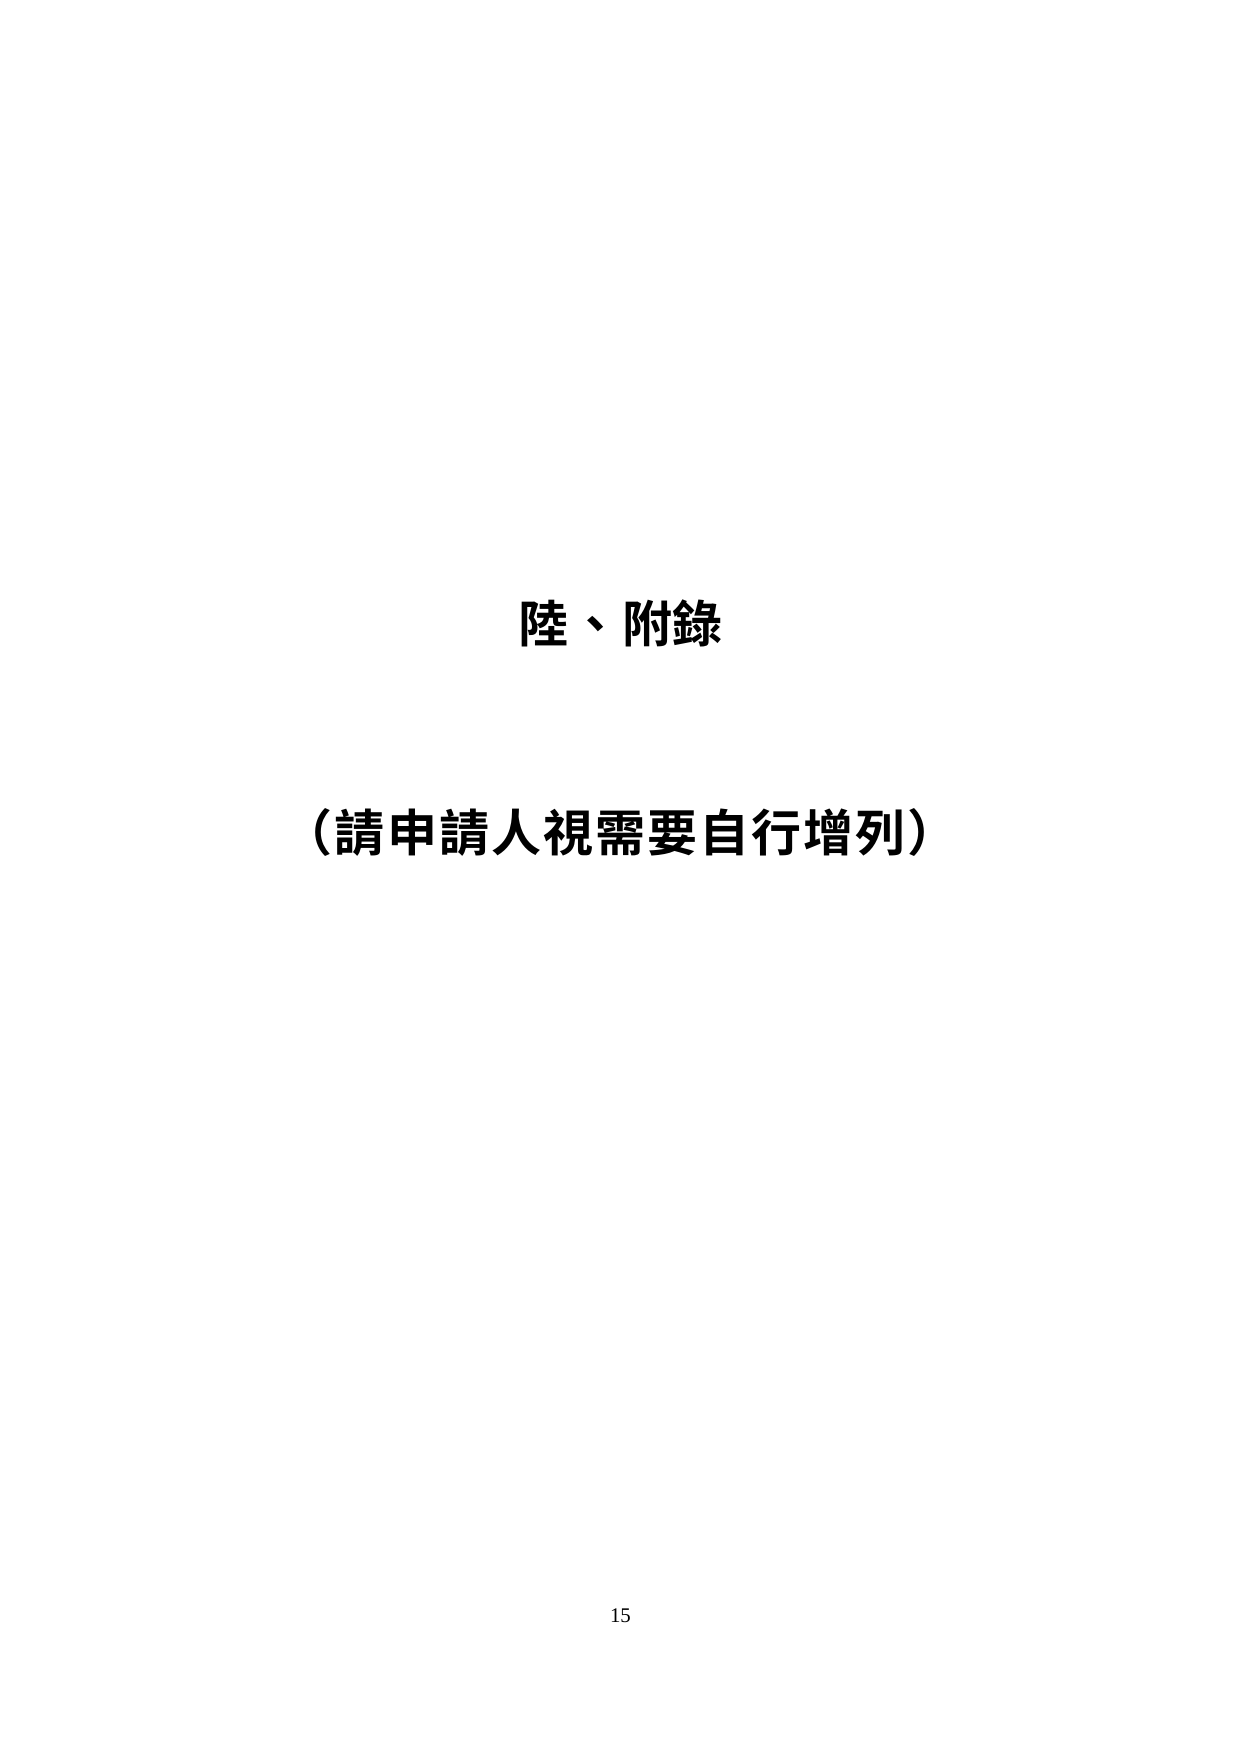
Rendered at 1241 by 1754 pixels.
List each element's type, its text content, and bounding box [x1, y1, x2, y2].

text （請申請人視需要自行增列） [71, 793, 1169, 865]
text 陸、附錄 [71, 584, 1169, 657]
